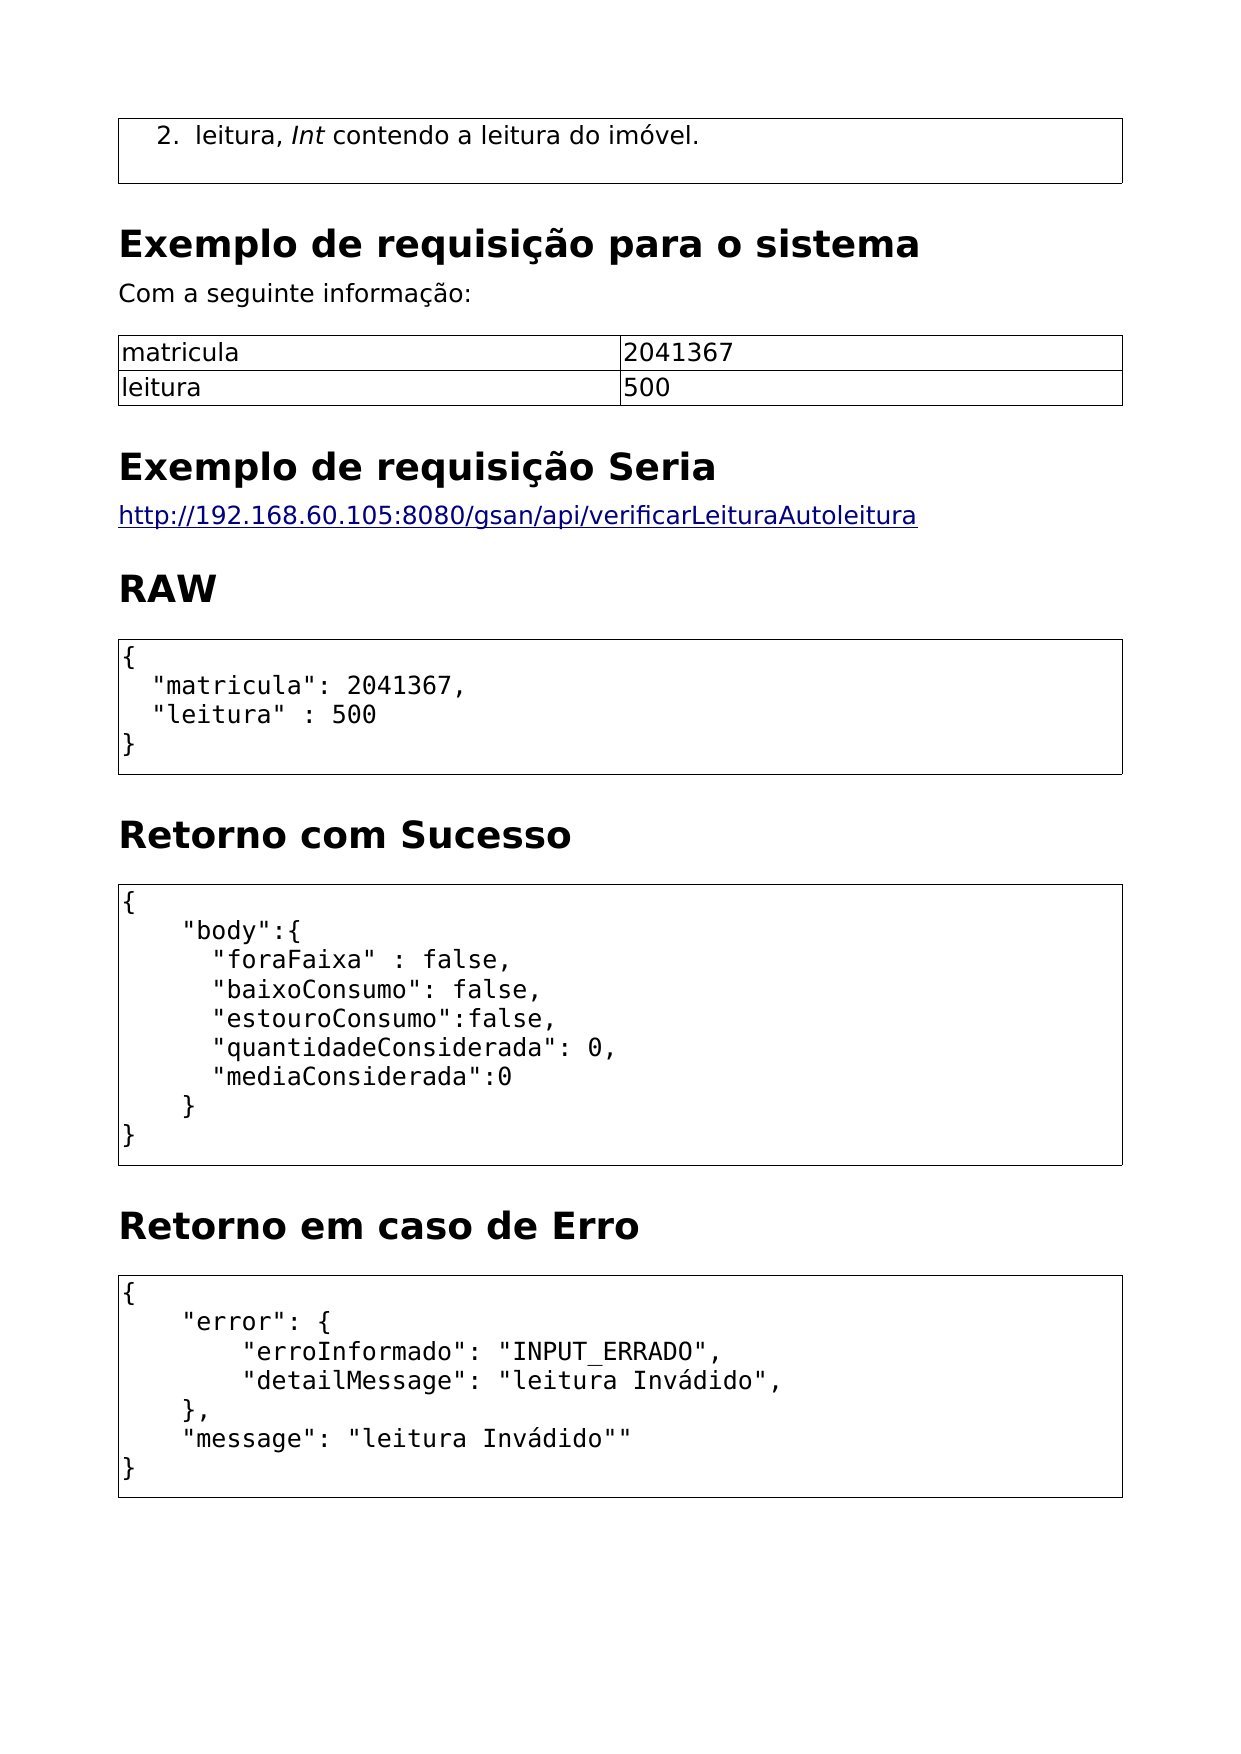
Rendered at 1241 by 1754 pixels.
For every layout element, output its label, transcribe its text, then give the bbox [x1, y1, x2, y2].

table_cell 500 [621, 371, 1122, 405]
table_header { "error": { "erroInformado": "INPUT_ERRADO", "detailMessage": "leitura Invádido", }, "message": "leitura Invádido"" } [119, 1276, 1122, 1497]
text http://192.168.60.105:8080/gsan/api/verificarLeituraAutoleitura [118, 501, 1122, 531]
text Com a seguinte informação: [118, 279, 1122, 308]
table_header Ele espera o seguinte Parâmetro: matricula, Int contendo o id do imóvel. leitura, Int contendo a leitura do imóvel. [119, 119, 1122, 183]
table_header { "matricula": 2041367, "leitura" : 500 } [119, 640, 1122, 773]
subtitle Exemplo de requisição para o sistema [118, 223, 1122, 266]
subtitle Retorno em caso de Erro [118, 1204, 1122, 1248]
subtitle RAW [118, 568, 1122, 612]
subtitle Retorno com Sucesso [118, 813, 1122, 857]
table_header 2041367 [621, 336, 1122, 370]
table_cell leitura [119, 371, 620, 405]
subtitle Exemplo de requisição Seria [118, 445, 1122, 489]
table_header { "body":{ "foraFaixa" : false, "baixoConsumo": false, "estouroConsumo":false, "quantidadeConsiderada": 0, "mediaConsiderada":0 } } [119, 885, 1122, 1164]
table_header matricula [119, 336, 620, 370]
